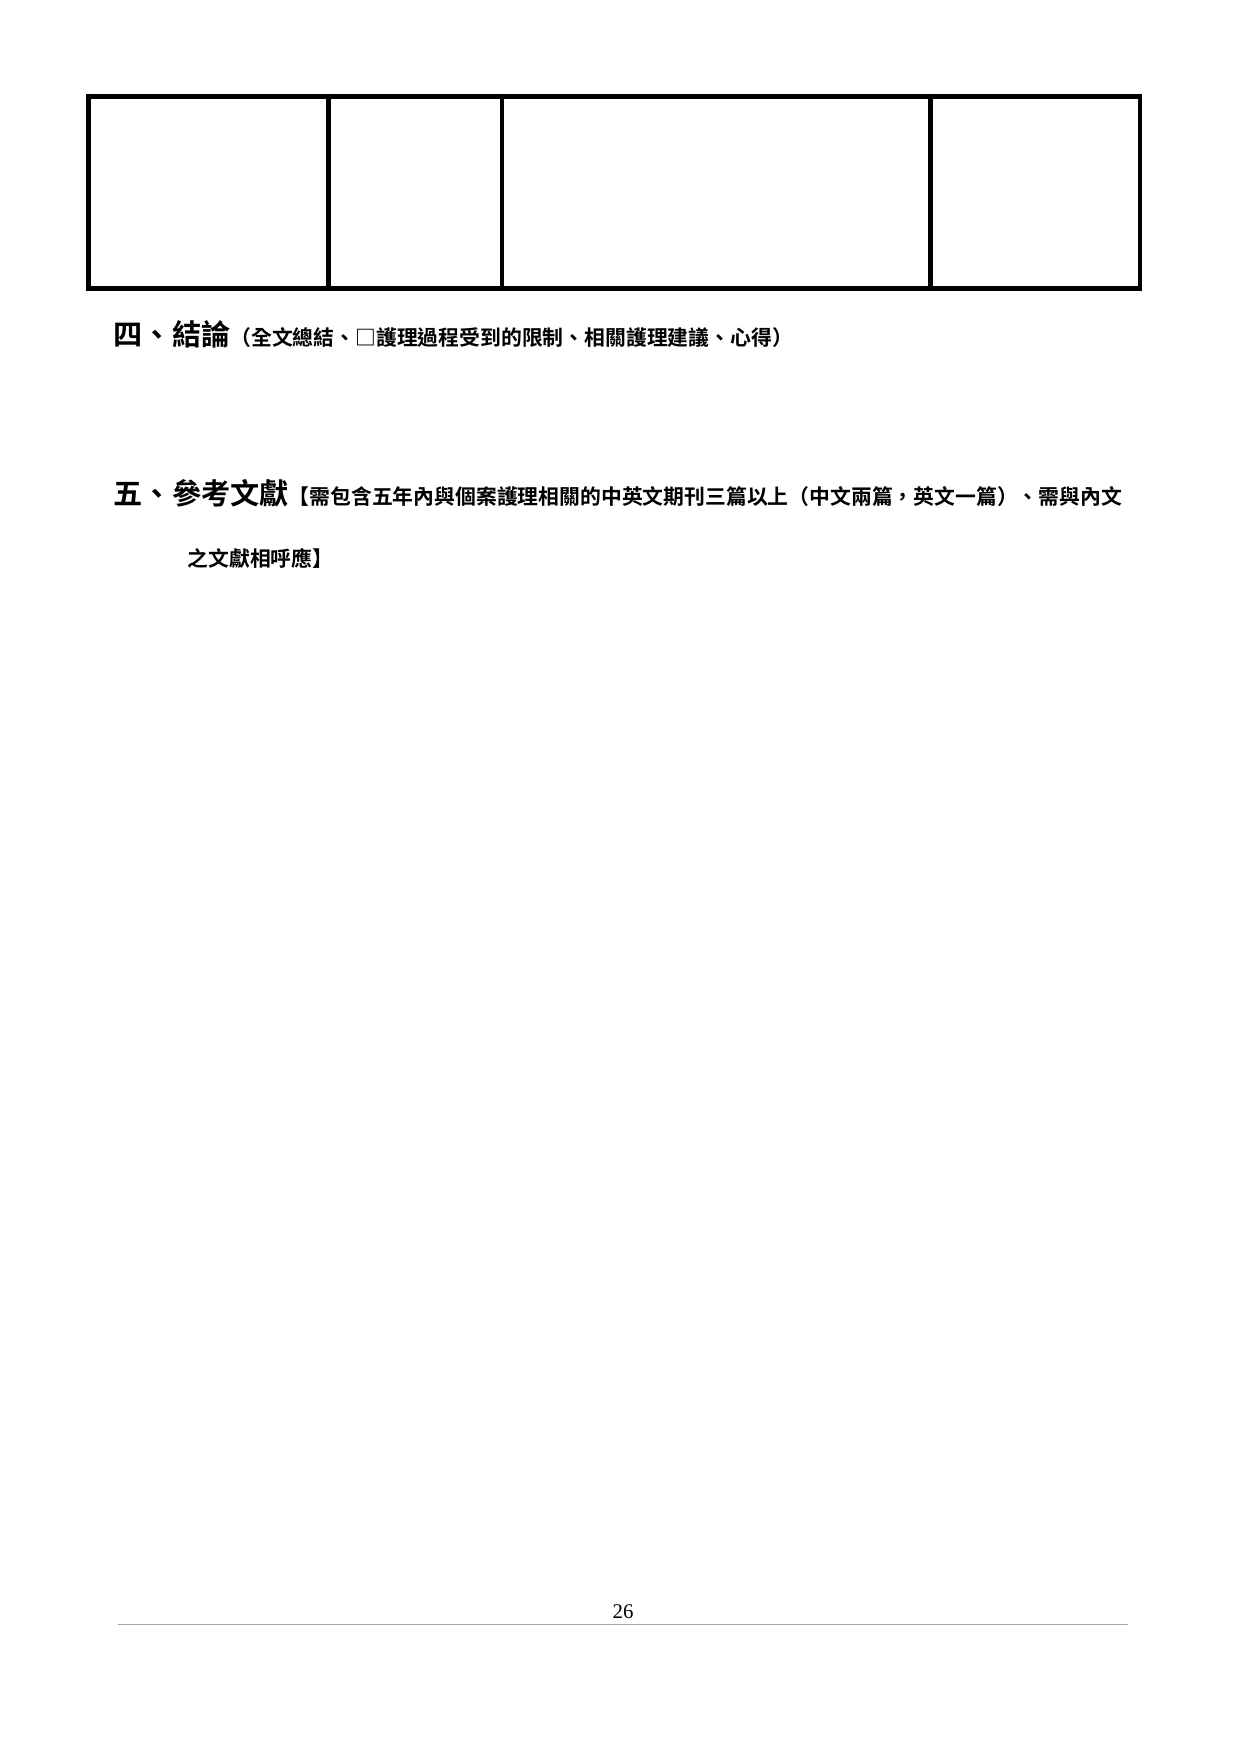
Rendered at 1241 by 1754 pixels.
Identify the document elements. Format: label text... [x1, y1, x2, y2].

text 四、結論（全文總結、□護理過程受到的限制、相關護理建議、心得） [113, 291, 1137, 353]
table_cell [504, 99, 928, 286]
table_cell [933, 99, 1138, 286]
table_cell [331, 99, 500, 286]
text 五、參考文獻【需包含五年內與個案護理相關的中英文期刊三篇以上（中文兩篇，英文一篇）、需與內文之文獻相呼應】 [113, 450, 1137, 575]
table_cell [91, 99, 326, 286]
